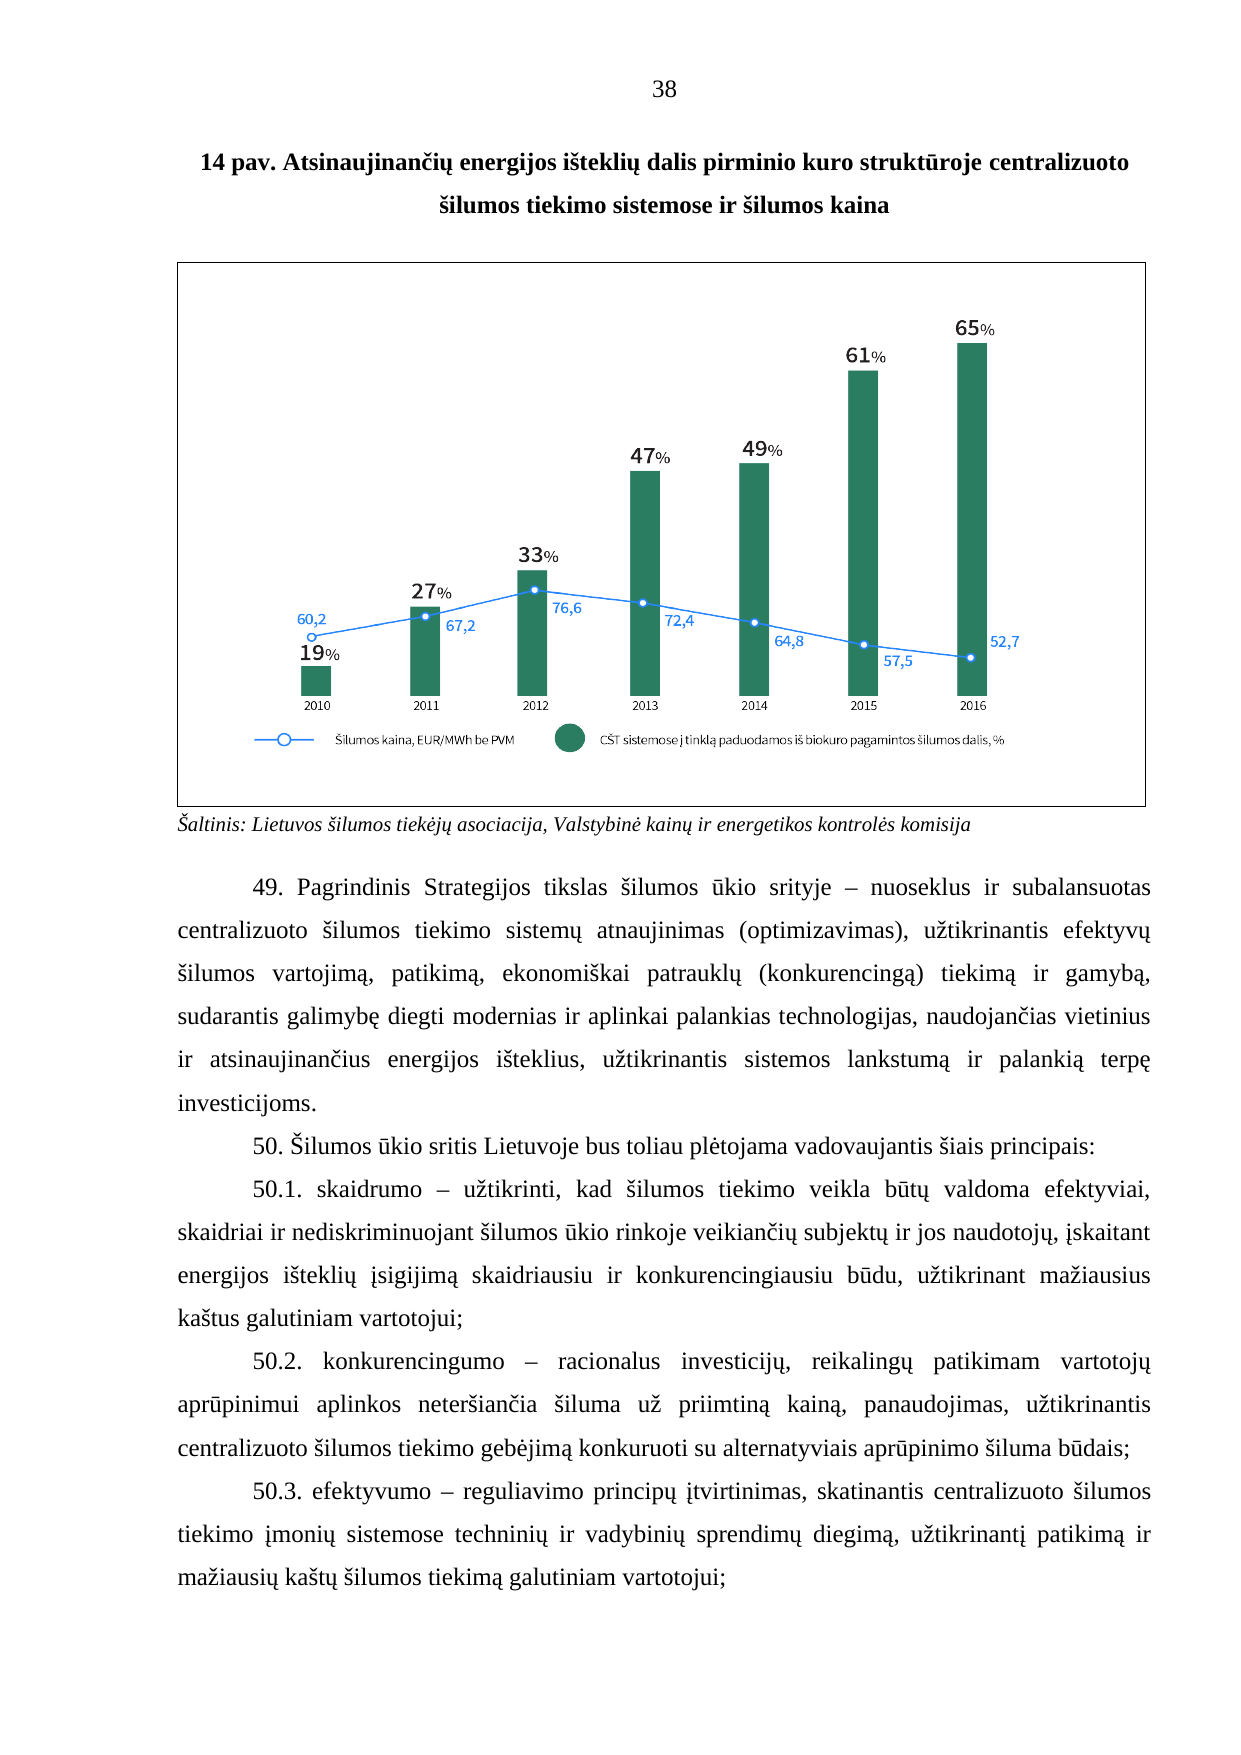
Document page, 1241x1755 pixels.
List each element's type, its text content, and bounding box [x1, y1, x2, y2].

text 50.2. konkurencingumo – racionalus investicijų, reikalingų patikimam vartotojų aprūpinimui aplinkos neteršiančia šiluma už priimtiną kainą, panaudojimas, užtikrinantis centralizuoto šilumos tiekimo gebėjimą konkuruoti su alternatyviais aprūpinimo šiluma būdais; [177, 1346, 1152, 1461]
text 50.3. efektyvumo – reguliavimo principų įtvirtinimas, skatinantis centralizuoto šilumos tiekimo įmonių sistemose techninių ir vadybinių sprendimų diegimą, užtikrinantį patikimą ir mažiausių kaštų šilumos tiekimą galutiniam vartotojui; [177, 1476, 1152, 1591]
text 50.1. skaidrumo – užtikrinti, kad šilumos tiekimo veikla būtų valdoma efektyviai, skaidriai ir nediskriminuojant šilumos ūkio rinkoje veikiančių subjektų ir jos naudotojų, įskaitant energijos išteklių įsigijimą skaidriausiu ir konkurencingiausiu būdu, užtikrinant mažiausius kaštus galutiniam vartotojui; [177, 1174, 1152, 1332]
text 14 pav. Atsinaujinančių energijos išteklių dalis pirminio kuro struktūroje centralizuoto šilumos tiekimo sistemose ir šilumos kaina [177, 147, 1152, 219]
text 49. Pagrindinis Strategijos tikslas šilumos ūkio srityje – nuoseklus ir subalansuotas centralizuoto šilumos tiekimo sistemų atnaujinimas (optimizavimas), užtikrinantis efektyvų šilumos vartojimą, patikimą, ekonomiškai patrauklų (konkurencingą) tiekimą ir gamybą, sudarantis galimybę diegti modernias ir aplinkai palankias technologijas, naudojančias vietinius ir atsinaujinančius energijos išteklius, užtikrinantis sistemos lankstumą ir palankią terpę investicijoms. [177, 872, 1152, 1116]
text Šaltinis: Lietuvos šilumos tiekėjų asociacija, Valstybinė kainų ir energetikos kontrolės komisija [177, 811, 1152, 836]
text 50. Šilumos ūkio sritis Lietuvoje bus toliau plėtojama vadovaujantis šiais principais: [177, 1131, 1152, 1159]
